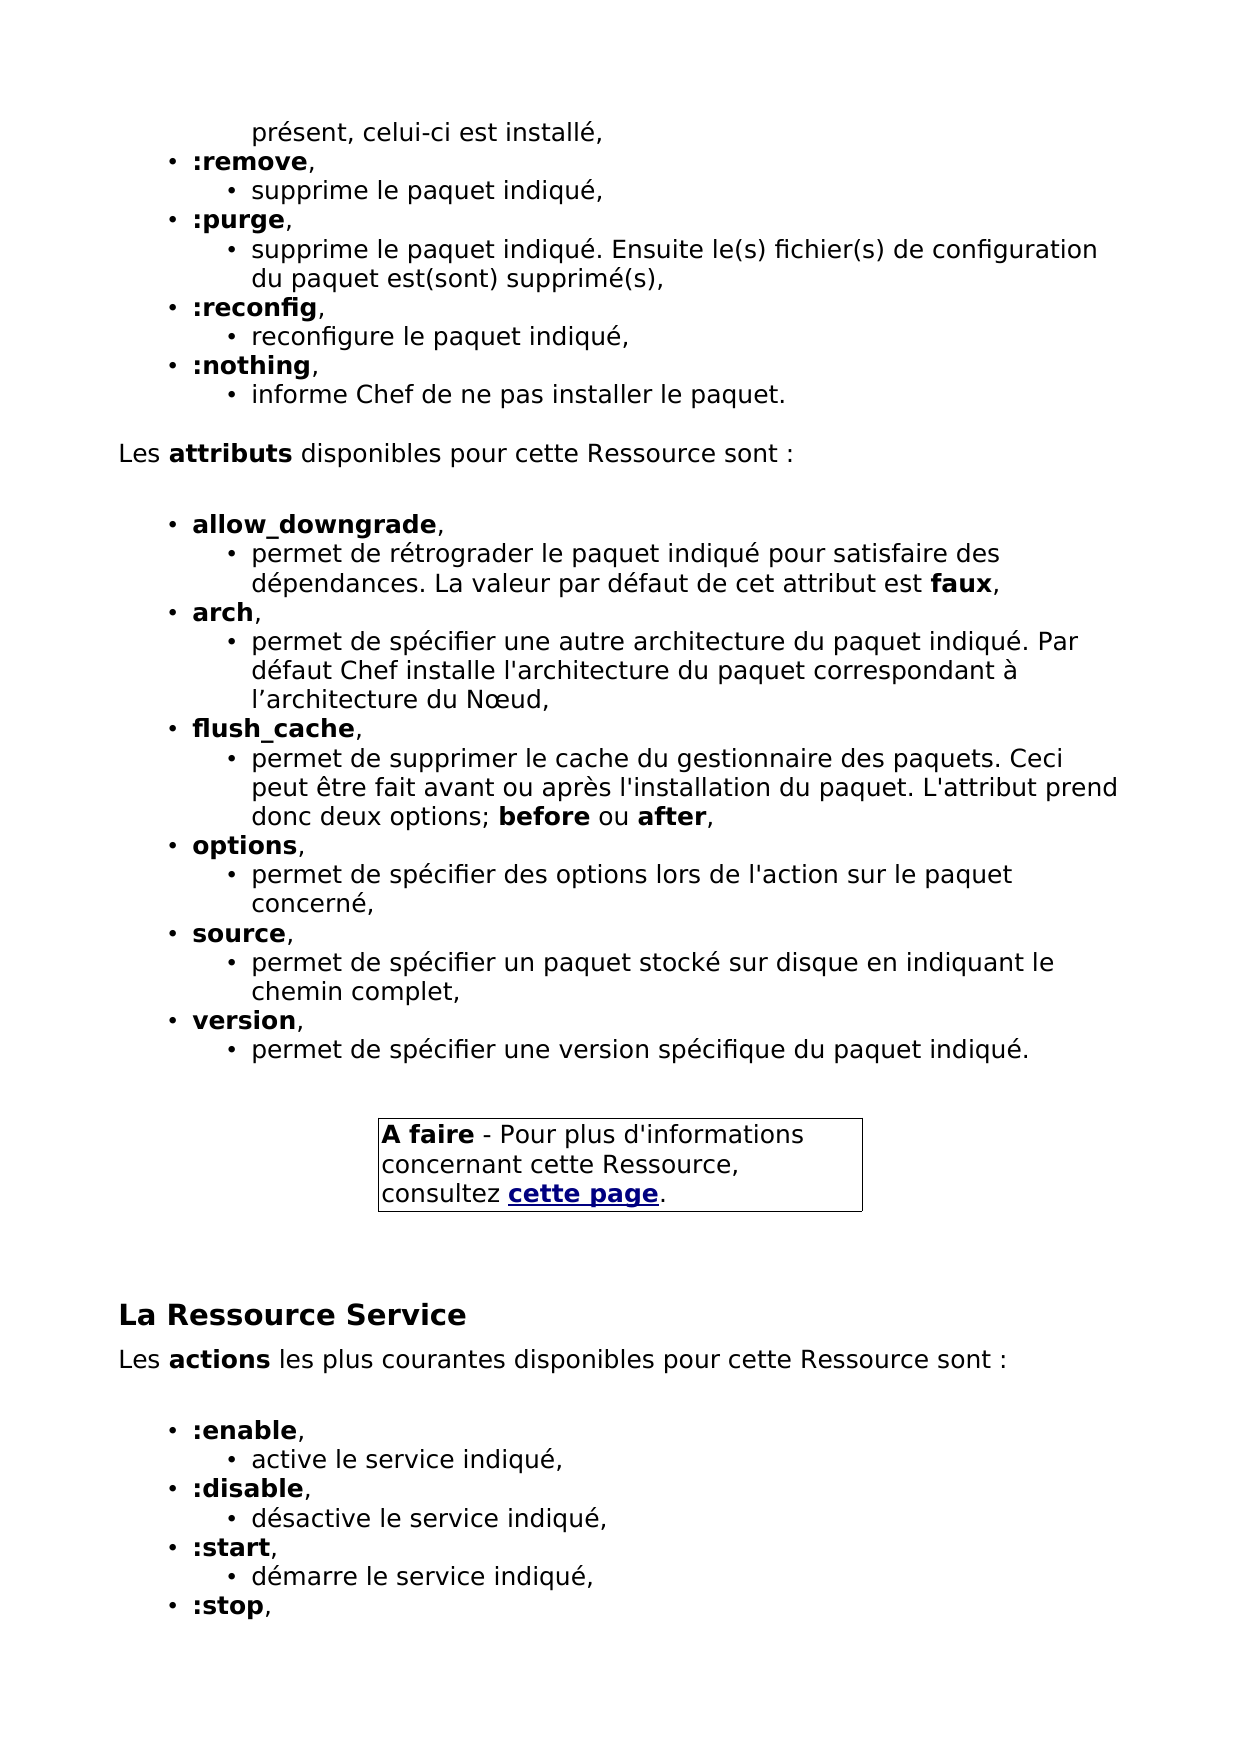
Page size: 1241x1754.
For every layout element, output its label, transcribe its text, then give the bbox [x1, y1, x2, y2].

list :stop, [177, 1591, 1122, 1620]
text Les attributs disponibles pour cette Ressource sont : [118, 439, 1122, 468]
table_header A faire - Pour plus d'informations concernant cette Ressource, consultez cette page. [379, 1119, 862, 1211]
list présent, celui-ci est installé, [236, 118, 1122, 147]
list active le service indiqué, [236, 1445, 1122, 1474]
list supprime le paquet indiqué. Ensuite le(s) fichier(s) de configuration du paquet est(sont) supprimé(s), [236, 235, 1122, 293]
list options, [177, 831, 1122, 860]
list source, [177, 919, 1122, 948]
list permet de supprimer le cache du gestionnaire des paquets. Ceci peut être fait avant ou après l'installation du paquet. L'attribut prend donc deux options; before ou after, [236, 744, 1122, 831]
list désactive le service indiqué, [236, 1504, 1122, 1533]
list :nothing, [177, 351, 1122, 381]
list flush_cache, [177, 714, 1122, 744]
list :disable, [177, 1474, 1122, 1504]
list permet de spécifier une autre architecture du paquet indiqué. Par défaut Chef installe l'architecture du paquet correspondant à l’architecture du Nœud, [236, 627, 1122, 714]
list permet de spécifier des options lors de l'action sur le paquet concerné, [236, 860, 1122, 919]
list :reconfig, [177, 293, 1122, 322]
list :purge, [177, 206, 1122, 235]
list :start, [177, 1533, 1122, 1562]
list démarre le service indiqué, [236, 1562, 1122, 1591]
list supprime le paquet indiqué, [236, 176, 1122, 206]
list allow_downgrade, [177, 510, 1122, 539]
list informe Chef de ne pas installer le paquet. [236, 381, 1122, 410]
list version, [177, 1006, 1122, 1035]
list :remove, [177, 147, 1122, 176]
list permet de rétrograder le paquet indiqué pour satisfaire des dépendances. La valeur par défaut de cet attribut est faux, [236, 539, 1122, 598]
list permet de spécifier un paquet stocké sur disque en indiquant le chemin complet, [236, 948, 1122, 1006]
list reconfigure le paquet indiqué, [236, 322, 1122, 351]
text Les actions les plus courantes disponibles pour cette Ressource sont : [118, 1345, 1122, 1374]
subtitle La Ressource Service [118, 1299, 1122, 1333]
list :enable, [177, 1416, 1122, 1445]
list permet de spécifier une version spécifique du paquet indiqué. [236, 1035, 1122, 1064]
list arch, [177, 598, 1122, 627]
